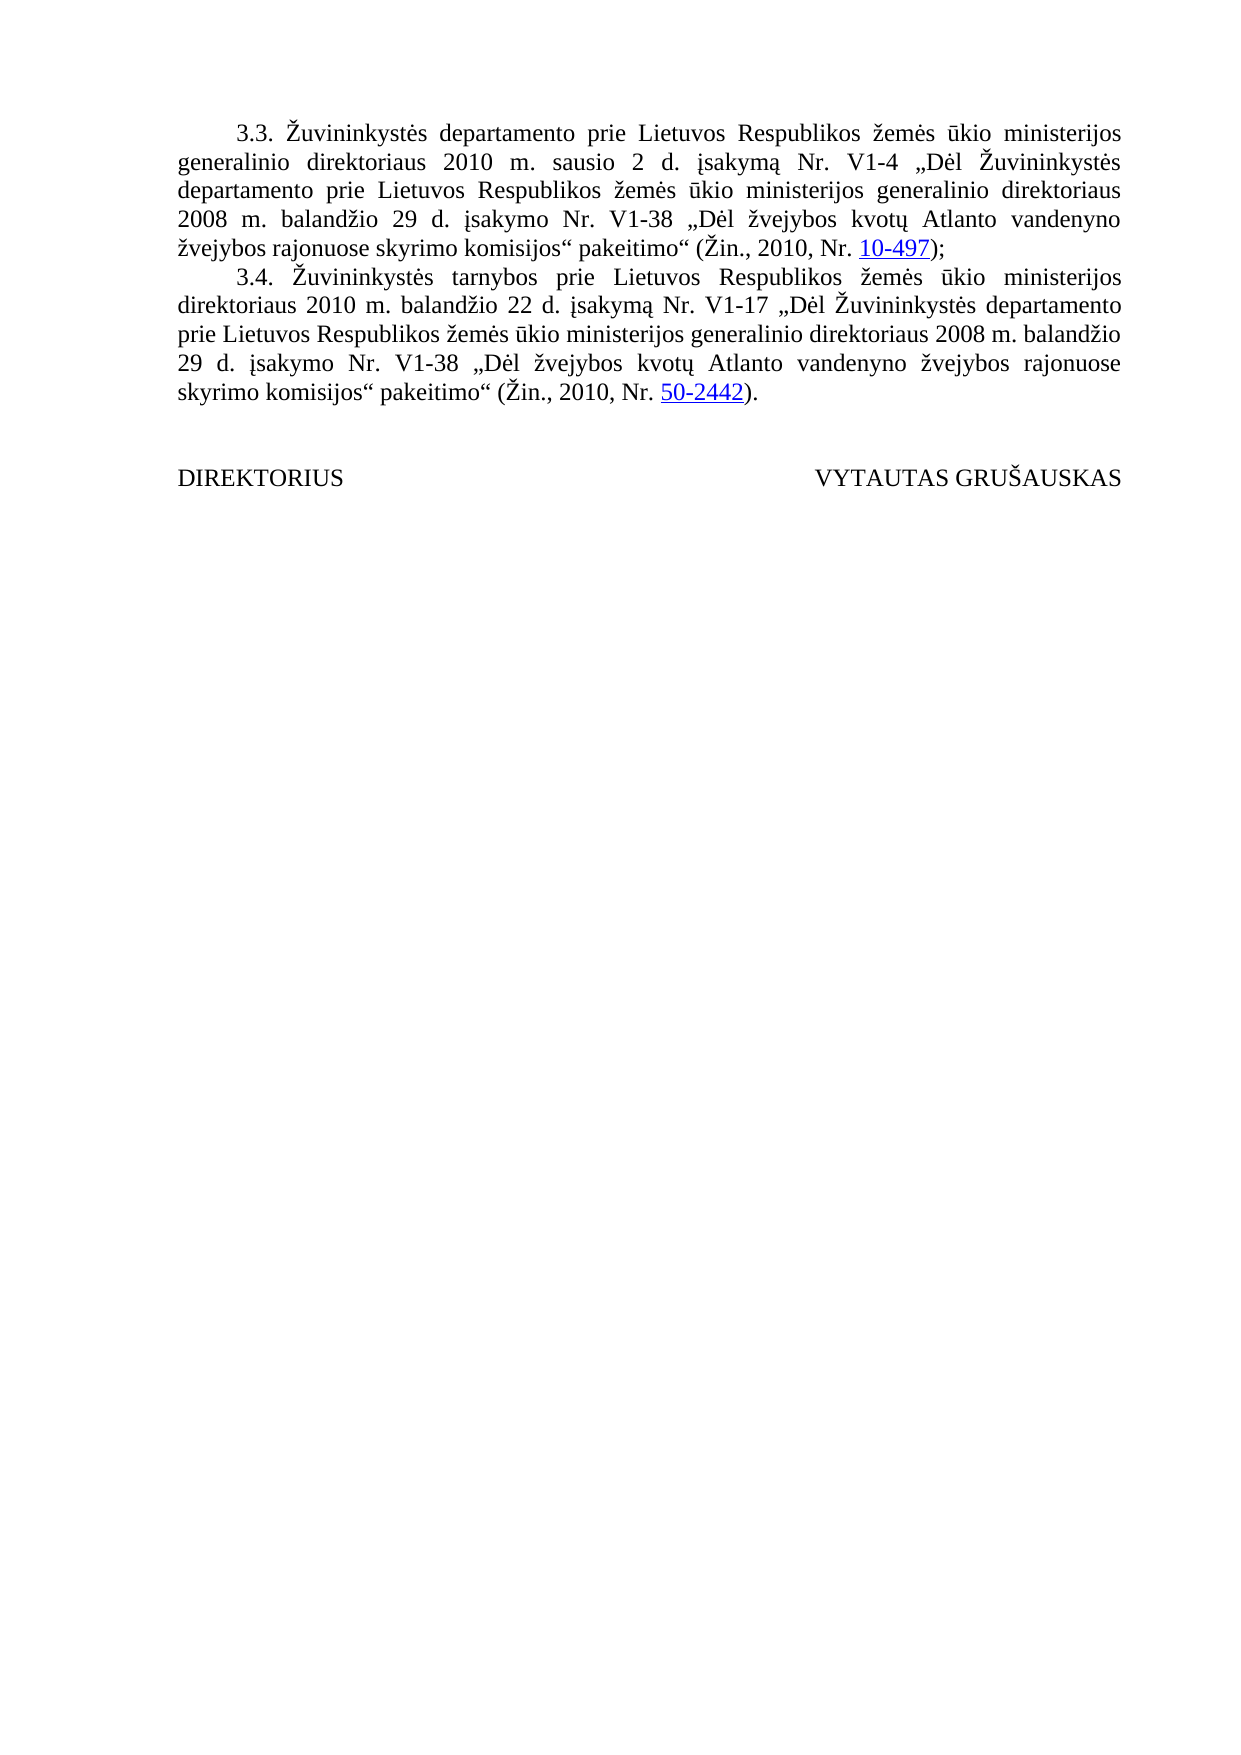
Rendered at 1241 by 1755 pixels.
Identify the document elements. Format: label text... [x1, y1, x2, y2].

text 3.4. Žuvininkystės tarnybos prie Lietuvos Respublikos žemės ūkio ministerijos direktoriaus 2010 m. balandžio 22 d. įsakymą Nr. V1-17 „Dėl Žuvininkystės departamento prie Lietuvos Respublikos žemės ūkio ministerijos generalinio direktoriaus 2008 m. balandžio 29 d. įsakymo Nr. V1-38 „Dėl žvejybos kvotų Atlanto vandenyno žvejybos rajonuose skyrimo komisijos“ pakeitimo“ (Žin., 2010, Nr. 50-2442). [177, 262, 1122, 406]
text Direktorius Vytautas Grušauskas [177, 463, 1122, 492]
text 3.3. Žuvininkystės departamento prie Lietuvos Respublikos žemės ūkio ministerijos generalinio direktoriaus 2010 m. sausio 2 d. įsakymą Nr. V1-4 „Dėl Žuvininkystės departamento prie Lietuvos Respublikos žemės ūkio ministerijos generalinio direktoriaus 2008 m. balandžio 29 d. įsakymo Nr. V1-38 „Dėl žvejybos kvotų Atlanto vandenyno žvejybos rajonuose skyrimo komisijos“ pakeitimo“ (Žin., 2010, Nr. 10-497); [177, 118, 1122, 262]
